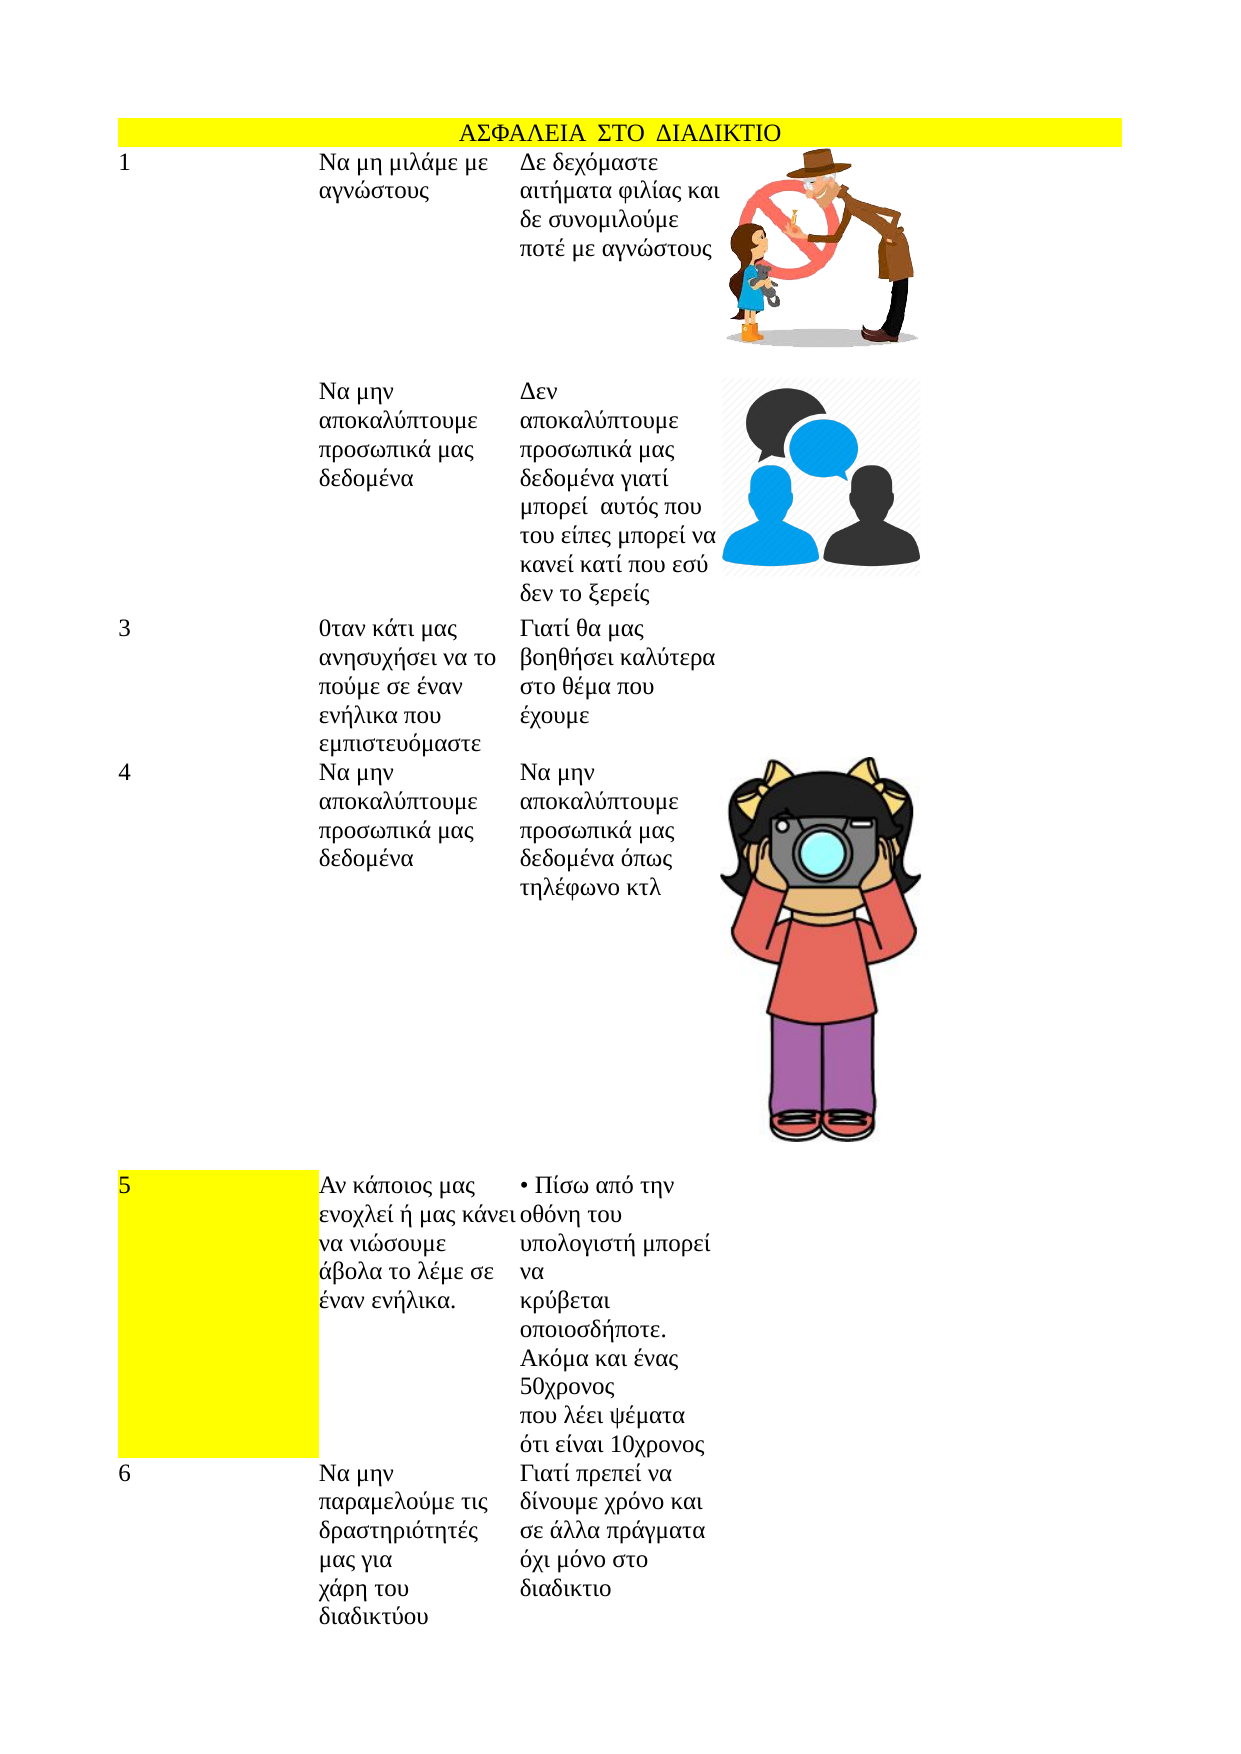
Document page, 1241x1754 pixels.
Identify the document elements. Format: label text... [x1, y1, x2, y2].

picture [720, 757, 922, 1142]
table_cell [921, 376, 1122, 613]
table_header 5 [118, 1170, 319, 1458]
table_cell 1 [118, 147, 319, 376]
table_cell Να μην παραμελούμε τις δραστηριότητές μας για χάρη του διαδικτύου [319, 1458, 519, 1630]
table_header Αν κάποιος μας ενοχλεί ή μας κάνει να νιώσουμε άβολα το λέμε σε έναν ενήλικα. [319, 1170, 519, 1458]
picture [720, 376, 922, 578]
table_cell [720, 614, 921, 757]
table_header ΑΣΦΑΛΕΙΑ ΣΤΟ ΔΙΑΔΙΚΤΙΟ [118, 118, 1122, 147]
table_cell 6 [118, 1458, 319, 1630]
table_cell [720, 348, 921, 376]
table_cell [720, 1458, 921, 1630]
table_cell [921, 1458, 1122, 1630]
table_header [921, 1170, 1122, 1458]
table_cell 0ταν κάτι μας ανησυχήσει να το πούμε σε έναν ενήλικα που εμπιστευόμαστε [319, 614, 519, 757]
table_cell [921, 757, 1122, 1170]
table_cell Γιατί πρεπεί να δίνουμε χρόνο και σε άλλα πράγματα όχι μόνο στο διαδικτιο [520, 1458, 720, 1630]
table_cell Γιατί θα μας βοηθήσει καλύτερα στο θέμα που έχουμε [520, 614, 720, 757]
table_cell 3 [118, 614, 319, 757]
table_cell Να μην αποκαλύπτουμε προσωπικά μας δεδομένα [319, 757, 519, 1170]
table_cell 4 [118, 757, 319, 1170]
table_cell Να μην αποκαλύπτουμε προσωπικά μας δεδομένα [319, 376, 519, 613]
table_cell [720, 1142, 921, 1170]
table_cell [921, 147, 1122, 376]
table_cell Να μην αποκαλύπτουμε προσωπικά μας δεδομένα όπως τηλέφωνο κτλ [520, 757, 720, 1170]
table_cell Δεν αποκαλύπτουμε προσωπικά μας δεδομένα γιατί μπορεί αυτός που του είπες μπορεί να κανεί κατί που εσύ δεν το ξερείς [520, 376, 720, 613]
picture [720, 146, 922, 348]
table_cell Να μη μιλάμε με αγνώστους [319, 147, 519, 376]
table_cell [921, 614, 1122, 757]
table_cell [118, 376, 319, 613]
table_cell Δε δεχόμαστε αιτήματα φιλίας και δε συνομιλούμε ποτέ με αγνώστους [520, 147, 720, 376]
table_cell [720, 578, 921, 613]
table_header • Πίσω από την οθόνη του υπολογιστή μπορεί να κρύβεται οποιοσδήποτε. Ακόμα και ένας 50χρονος που λέει ψέματα ότι είναι 10χρονος [520, 1170, 720, 1458]
table_header [720, 1170, 921, 1458]
